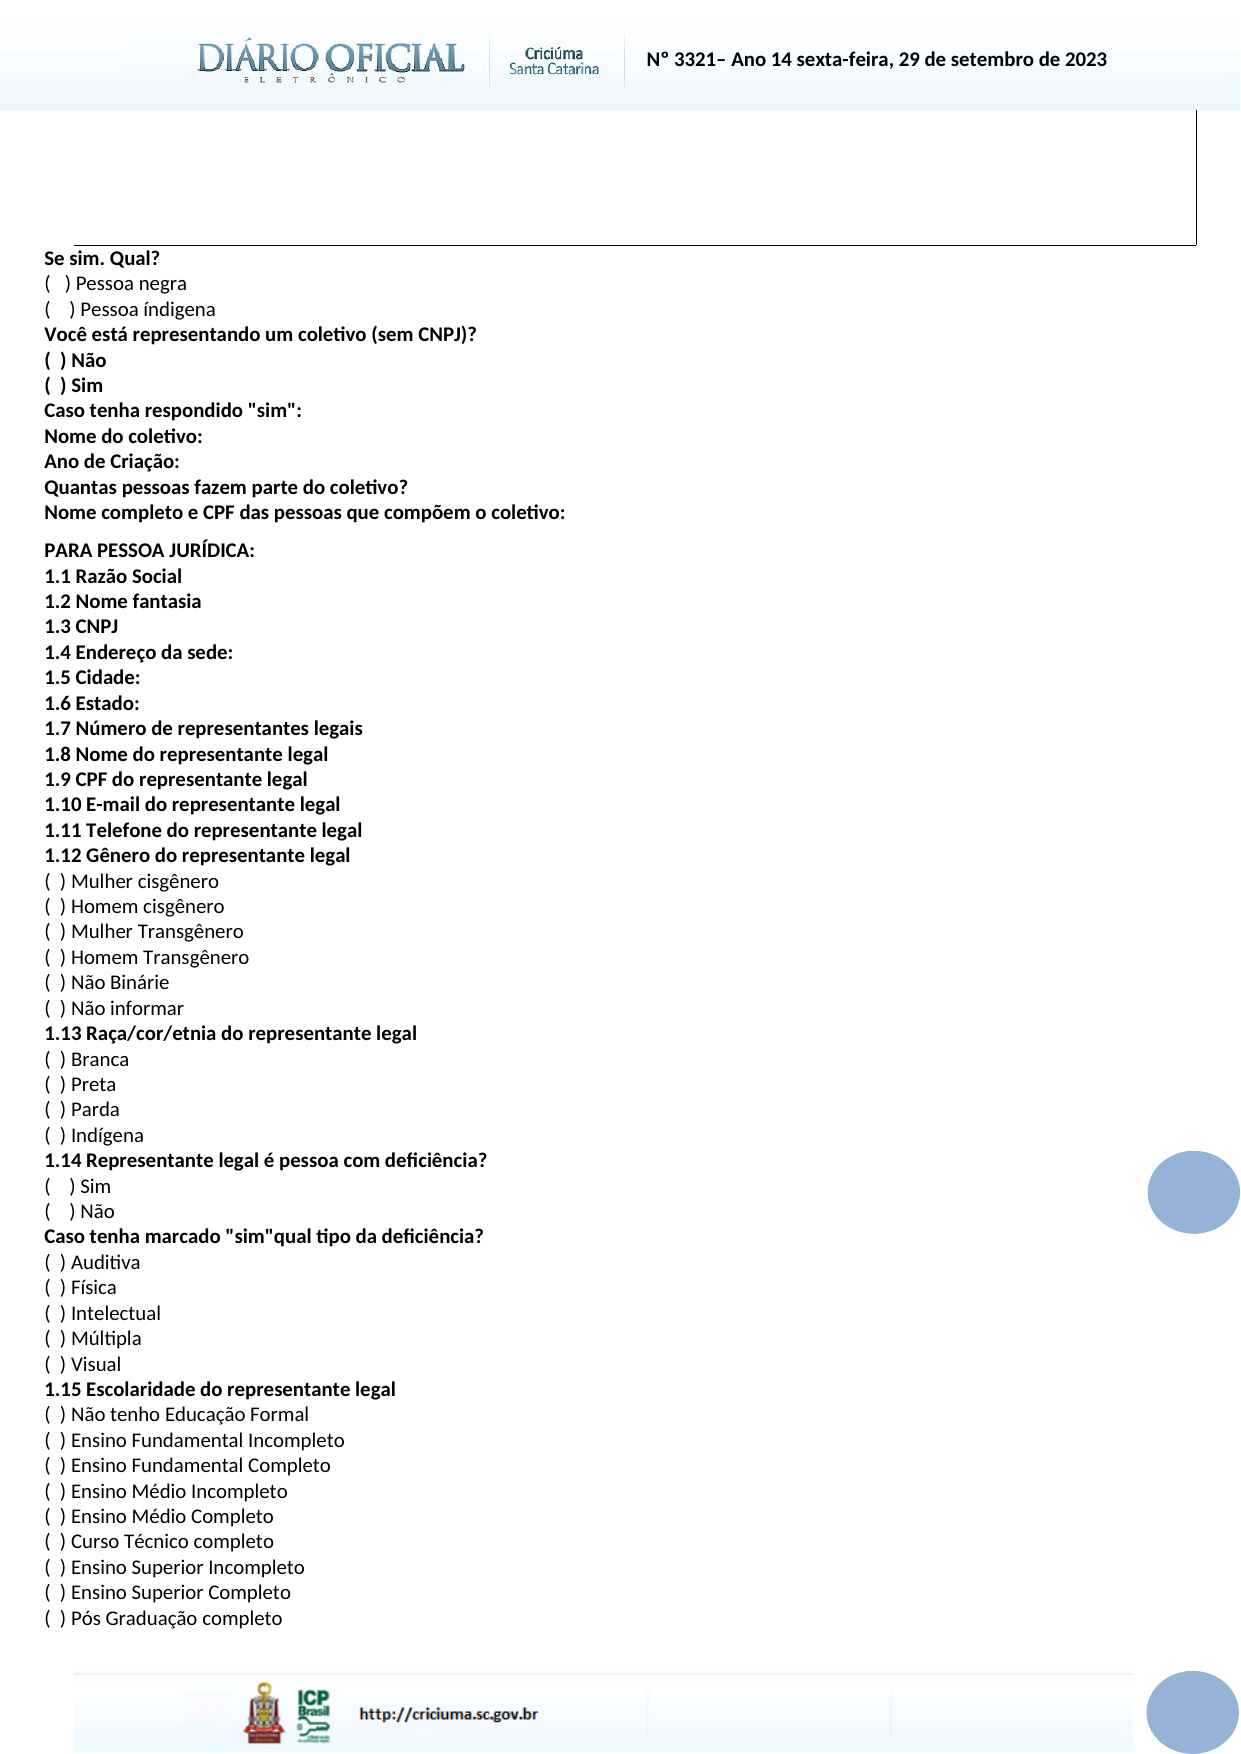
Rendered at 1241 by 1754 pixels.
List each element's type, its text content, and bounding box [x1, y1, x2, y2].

text PARA PESSOA JURÍDICA: [44, 537, 1196, 563]
text ( ) Mulher cisgênero [44, 868, 1196, 893]
text 1.14 Representante legal é pessoa com deficiência? [44, 1147, 1196, 1173]
text ( ) Múltipla [44, 1325, 1196, 1351]
text ( ) Ensino Fundamental Incompleto [44, 1427, 1196, 1452]
text 1.2 Nome fantasia [44, 588, 1196, 614]
text ( ) Não informar [44, 995, 1196, 1020]
text Se sim. Qual? [44, 245, 1196, 271]
text ( ) Física [44, 1274, 1196, 1300]
text 1.10 E-mail do representante legal [44, 792, 1196, 817]
text ( ) Indígena [44, 1122, 1196, 1147]
text 1.8 Nome do representante legal [44, 741, 1196, 766]
text 1.7 Número de representantes legais [44, 715, 1196, 741]
text ( ) Visual [44, 1351, 1196, 1376]
text ( ) Homem cisgênero [44, 893, 1196, 919]
text 1.4 Endereço da sede: [44, 639, 1196, 664]
text Nome completo e CPF das pessoas que compõem o coletivo: [44, 499, 1196, 525]
text ( ) Sim [44, 1173, 1152, 1198]
text Você está representando um coletivo (sem CNPJ)? [44, 321, 1196, 347]
text ( ) Ensino Médio Incompleto [44, 1478, 1196, 1503]
text ( ) Ensino Superior Incompleto [44, 1554, 1196, 1579]
text ( ) Intelectual [44, 1300, 1196, 1325]
text ( ) Não [44, 1198, 1162, 1224]
text Caso tenha respondido "sim": [44, 398, 1196, 423]
text ( ) Mulher Transgênero [44, 919, 1196, 944]
text ( ) Homem Transgênero [44, 944, 1196, 969]
text ( ) Ensino Médio Completo [44, 1503, 1196, 1529]
text ( ) Não tenho Educação Formal [44, 1402, 1196, 1427]
text 1.3 CNPJ [44, 614, 1196, 639]
text Nome do coletivo: [44, 423, 1196, 448]
text ( ) Ensino Superior Completo [44, 1579, 1196, 1605]
text ( ) Pessoa negra [44, 271, 1196, 296]
text ( ) Ensino Fundamental Completo [44, 1452, 1196, 1478]
text ( ) Sim [44, 372, 1196, 398]
text 1.9 CPF do representante legal [44, 766, 1196, 792]
text ( ) Curso Técnico completo [44, 1529, 1196, 1554]
text ( ) Pessoa índigena [44, 296, 1196, 321]
text ( ) Não [44, 347, 1196, 372]
text Ano de Criação: [44, 448, 1196, 474]
text ( ) Branca [44, 1046, 1196, 1071]
text 1.11 Telefone do representante legal [44, 817, 1196, 842]
text 1.1 Razão Social [44, 563, 1196, 588]
text ( ) Parda [44, 1097, 1196, 1122]
text 1.13 Raça/cor/etnia do representante legal [44, 1020, 1196, 1046]
text Caso tenha marcado "sim"qual tipo da deficiência? [44, 1224, 1196, 1249]
text 1.6 Estado: [44, 690, 1196, 715]
text ( ) Auditiva [44, 1249, 1196, 1274]
text ( ) Não Binárie [44, 969, 1196, 995]
text 1.5 Cidade: [44, 664, 1196, 690]
text ( ) Preta [44, 1071, 1196, 1097]
text 1.15 Escolaridade do representante legal [44, 1376, 1196, 1402]
text ( ) Pós Graduação completo [44, 1605, 1196, 1630]
text 1.12 Gênero do representante legal [44, 842, 1196, 868]
text Quantas pessoas fazem parte do coletivo? [44, 474, 1196, 499]
